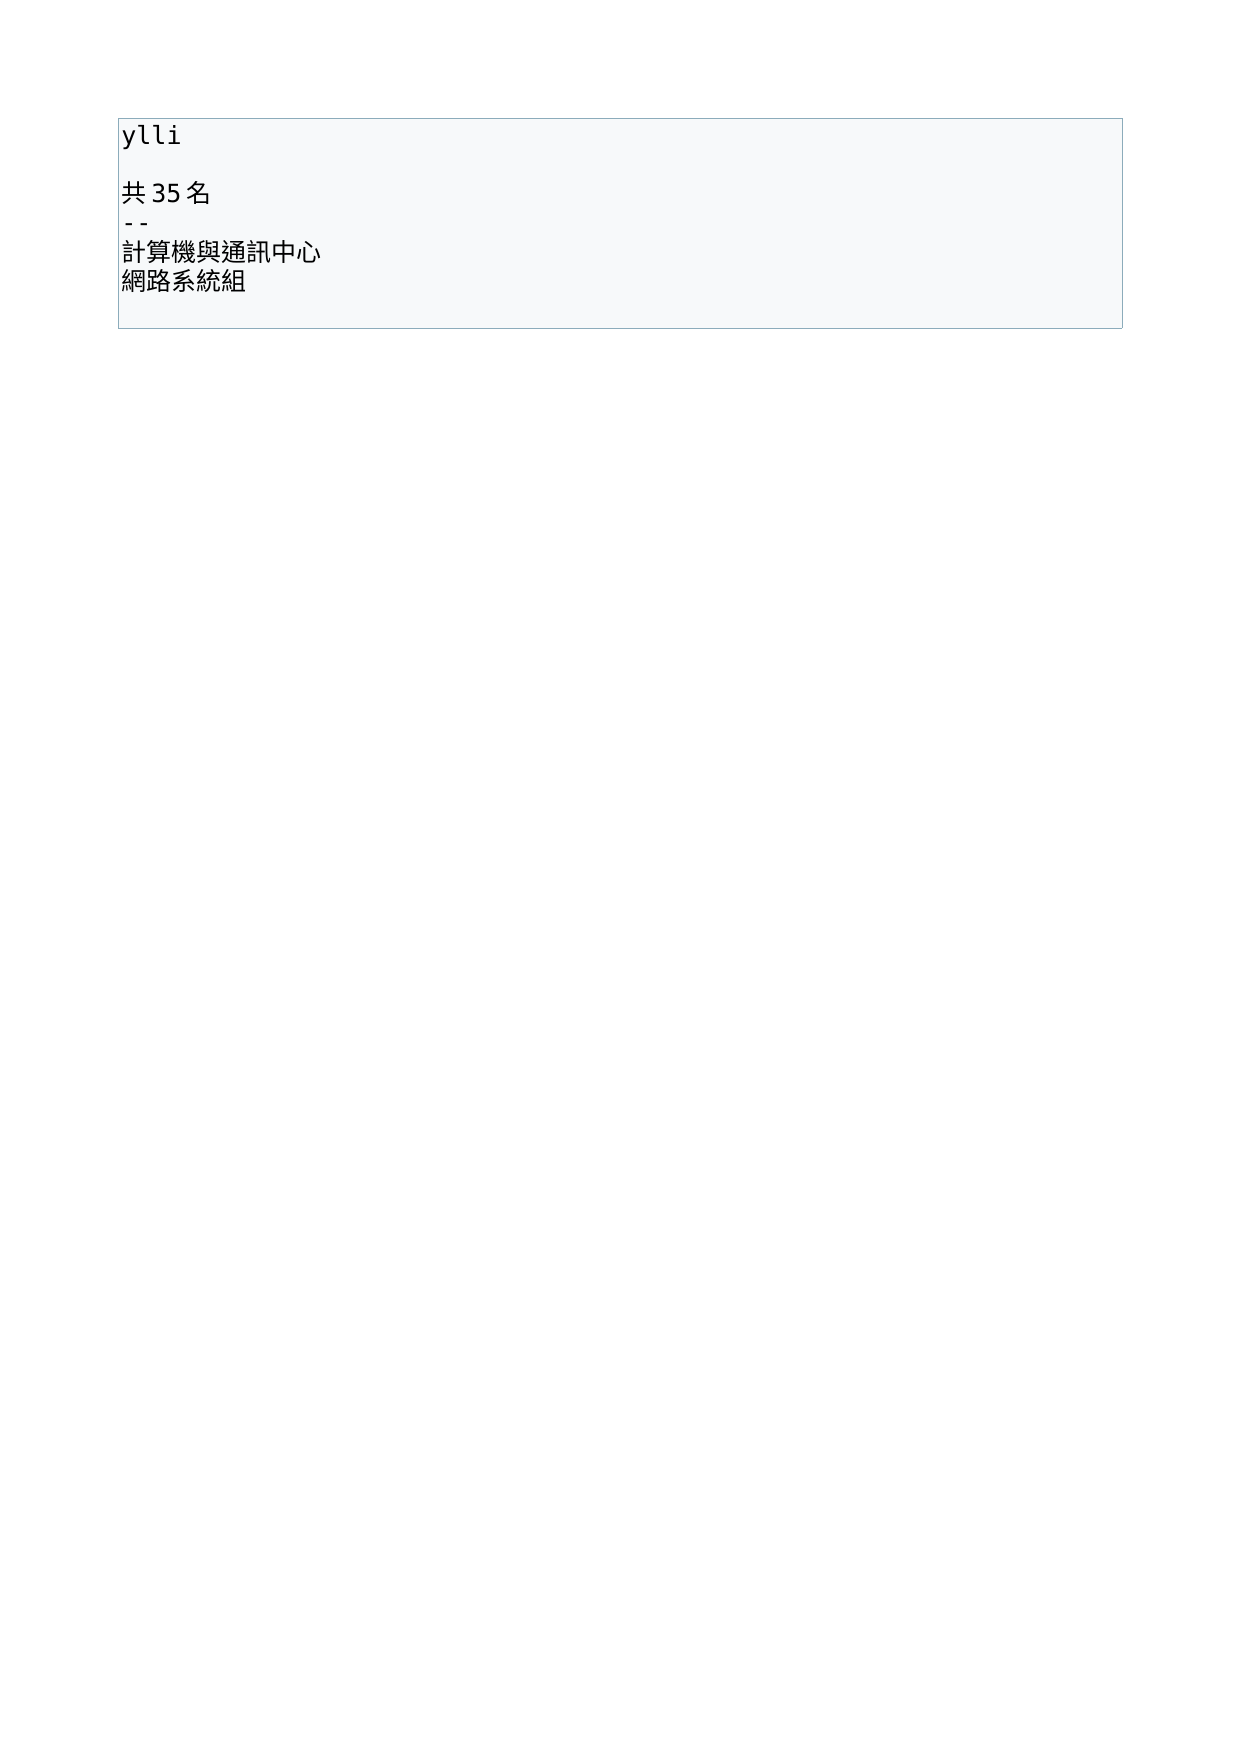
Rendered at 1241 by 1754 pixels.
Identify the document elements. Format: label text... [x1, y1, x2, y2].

text ylli 共35名 -- 計算機與通訊中心 網路系統組 [119, 119, 1122, 328]
